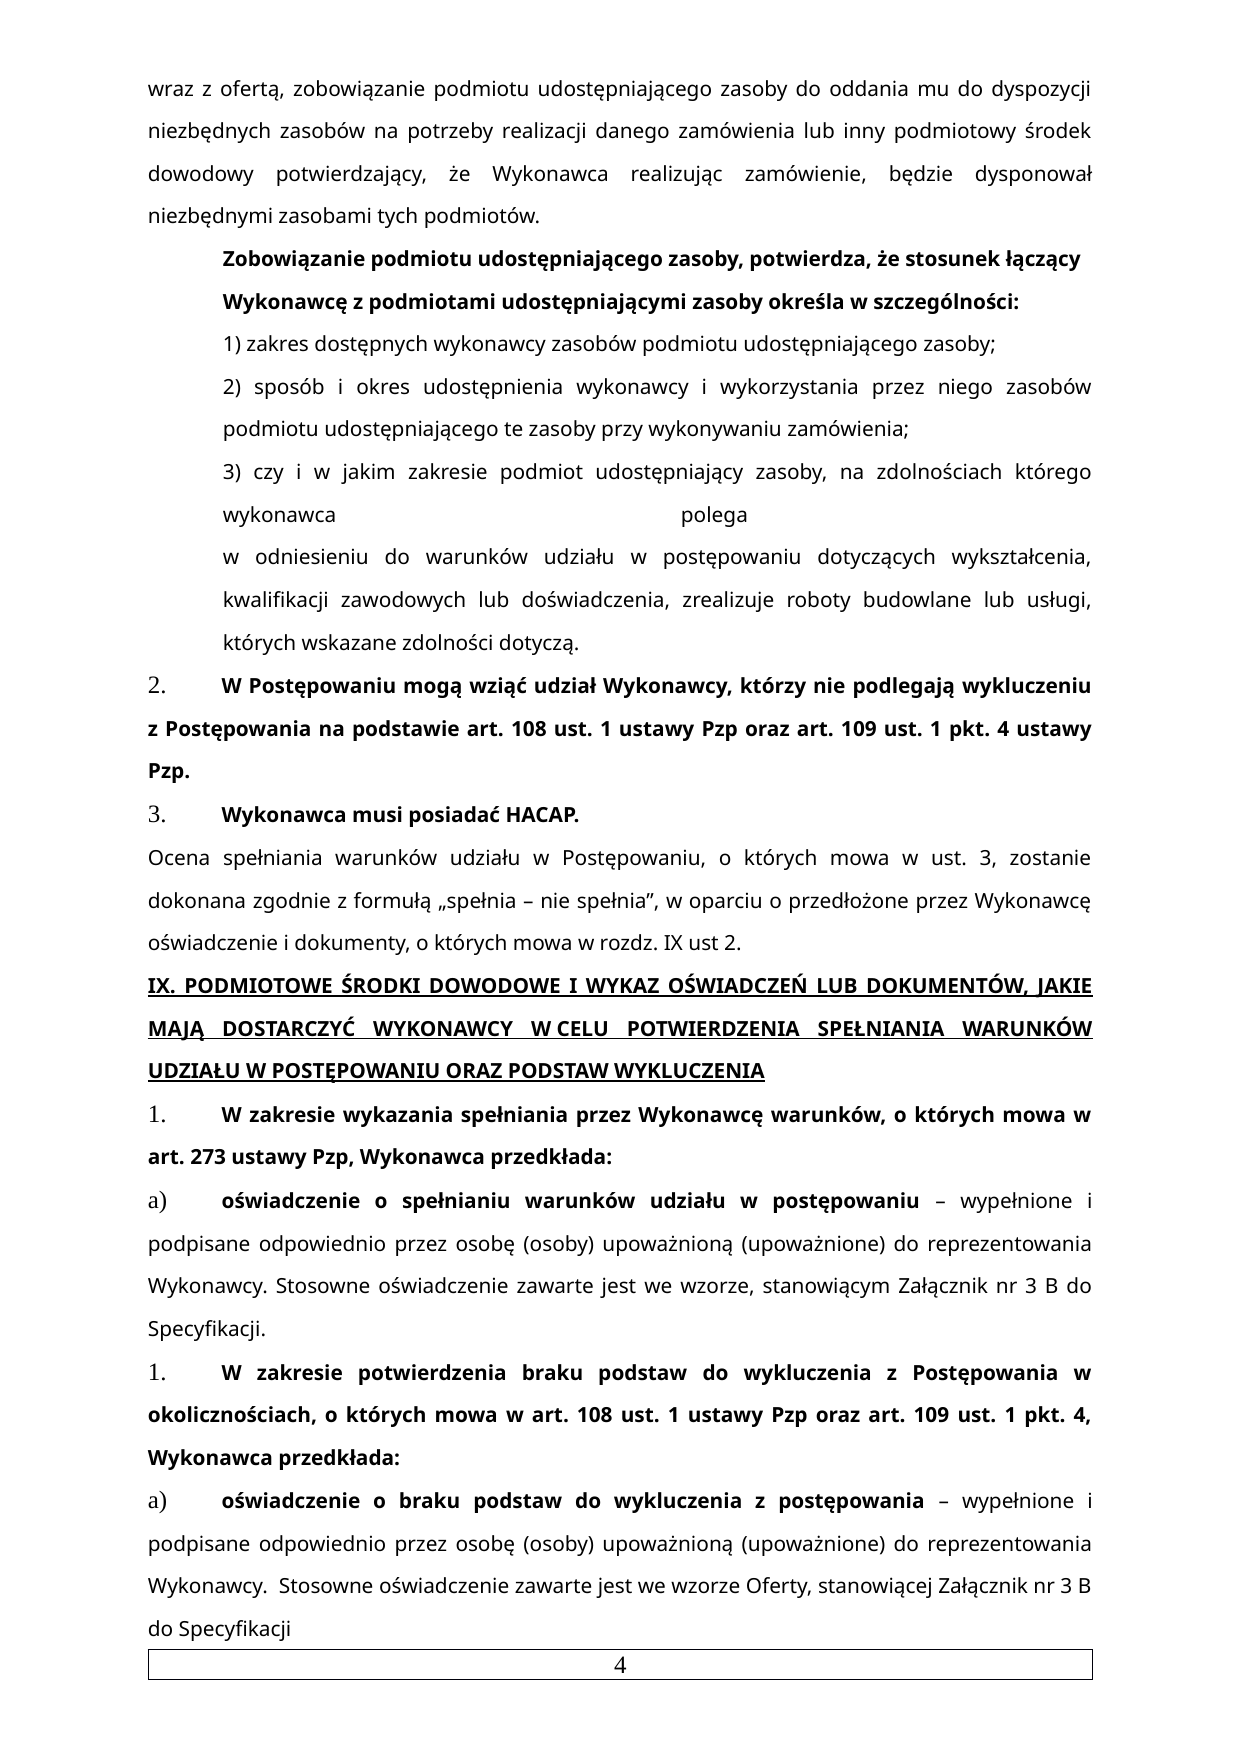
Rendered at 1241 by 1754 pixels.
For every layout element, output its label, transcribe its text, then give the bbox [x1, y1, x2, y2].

list oświadczenie o braku podstaw do wykluczenia z postępowania – wypełnione i podpisane odpowiednio przez osobę (osoby) upoważnioną (upoważnione) do reprezentowania Wykonawcy. Stosowne oświadczenie zawarte jest we wzorze Oferty, stanowiącej Załącznik nr 3 B do Specyfikacji [148, 1485, 1093, 1643]
list W zakresie wykazania spełniania przez Wykonawcę warunków, o których mowa w art. 273 ustawy Pzp, Wykonawca przedkłada: [148, 1099, 1093, 1171]
list Wykonawca musi posiadać HACAP. [148, 799, 1093, 828]
text MAJĄ DOSTARCZYĆ WYKONAWCY W CELU POTWIERDZENIA SPEŁNIANIA WARUNKÓW [148, 997, 1093, 1038]
list wraz z ofertą, zobowiązanie podmiotu udostępniającego zasoby do oddania mu do dyspozycji niezbędnych zasobów na potrzeby realizacji danego zamówienia lub inny podmiotowy środek dowodowy potwierdzający, że Wykonawca realizując zamówienie, będzie dysponował niezbędnymi zasobami tych podmiotów. [148, 74, 1093, 230]
text UDZIAŁU W POSTĘPOWANIU ORAZ PODSTAW WYKLUCZENIA [148, 1039, 1093, 1085]
list oświadczenie o spełnianiu warunków udziału w postępowaniu – wypełnione i podpisane odpowiednio przez osobę (osoby) upoważnioną (upoważnione) do reprezentowania Wykonawcy. Stosowne oświadczenie zawarte jest we wzorze, stanowiącym Załącznik nr 3 B do Specyfikacji. [148, 1185, 1093, 1342]
text IX. PODMIOTOWE ŚRODKI DOWODOWE I WYKAZ OŚWIADCZEŃ LUB DOKUMENTÓW, JAKIE [148, 971, 1093, 995]
list 1) zakres dostępnych wykonawcy zasobów podmiotu udostępniającego zasoby; [223, 329, 1093, 358]
list 3) czy i w jakim zakresie podmiot udostępniający zasoby, na zdolnościach którego wykonawca polega w odniesieniu do warunków udziału w postępowaniu dotyczących wykształcenia, kwalifikacji zawodowych lub doświadczenia, zrealizuje roboty budowlane lub usługi, których wskazane zdolności dotyczą. [223, 457, 1093, 656]
list W Postępowaniu mogą wziąć udział Wykonawcy, którzy nie podlegają wykluczeniu z Postępowania na podstawie art. 108 ust. 1 ustawy Pzp oraz art. 109 ust. 1 pkt. 4 ustawy Pzp. [148, 670, 1093, 785]
list Zobowiązanie podmiotu udostępniającego zasoby, potwierdza, że stosunek łączący Wykonawcę z podmiotami udostępniającymi zasoby określa w szczególności: [223, 244, 1093, 315]
text Ocena spełniania warunków udziału w Postępowaniu, o których mowa w ust. 3, zostanie dokonana zgodnie z formułą „spełnia – nie spełnia”, w oparciu o przedłożone przez Wykonawcę oświadczenie i dokumenty, o których mowa w rozdz. IX ust 2. [148, 843, 1093, 957]
list 2) sposób i okres udostępnienia wykonawcy i wykorzystania przez niego zasobów podmiotu udostępniającego te zasoby przy wykonywaniu zamówienia; [223, 372, 1093, 443]
list W zakresie potwierdzenia braku podstaw do wykluczenia z Postępowania w okolicznościach, o których mowa w art. 108 ust. 1 ustawy Pzp oraz art. 109 ust. 1 pkt. 4, Wykonawca przedkłada: [148, 1357, 1093, 1471]
